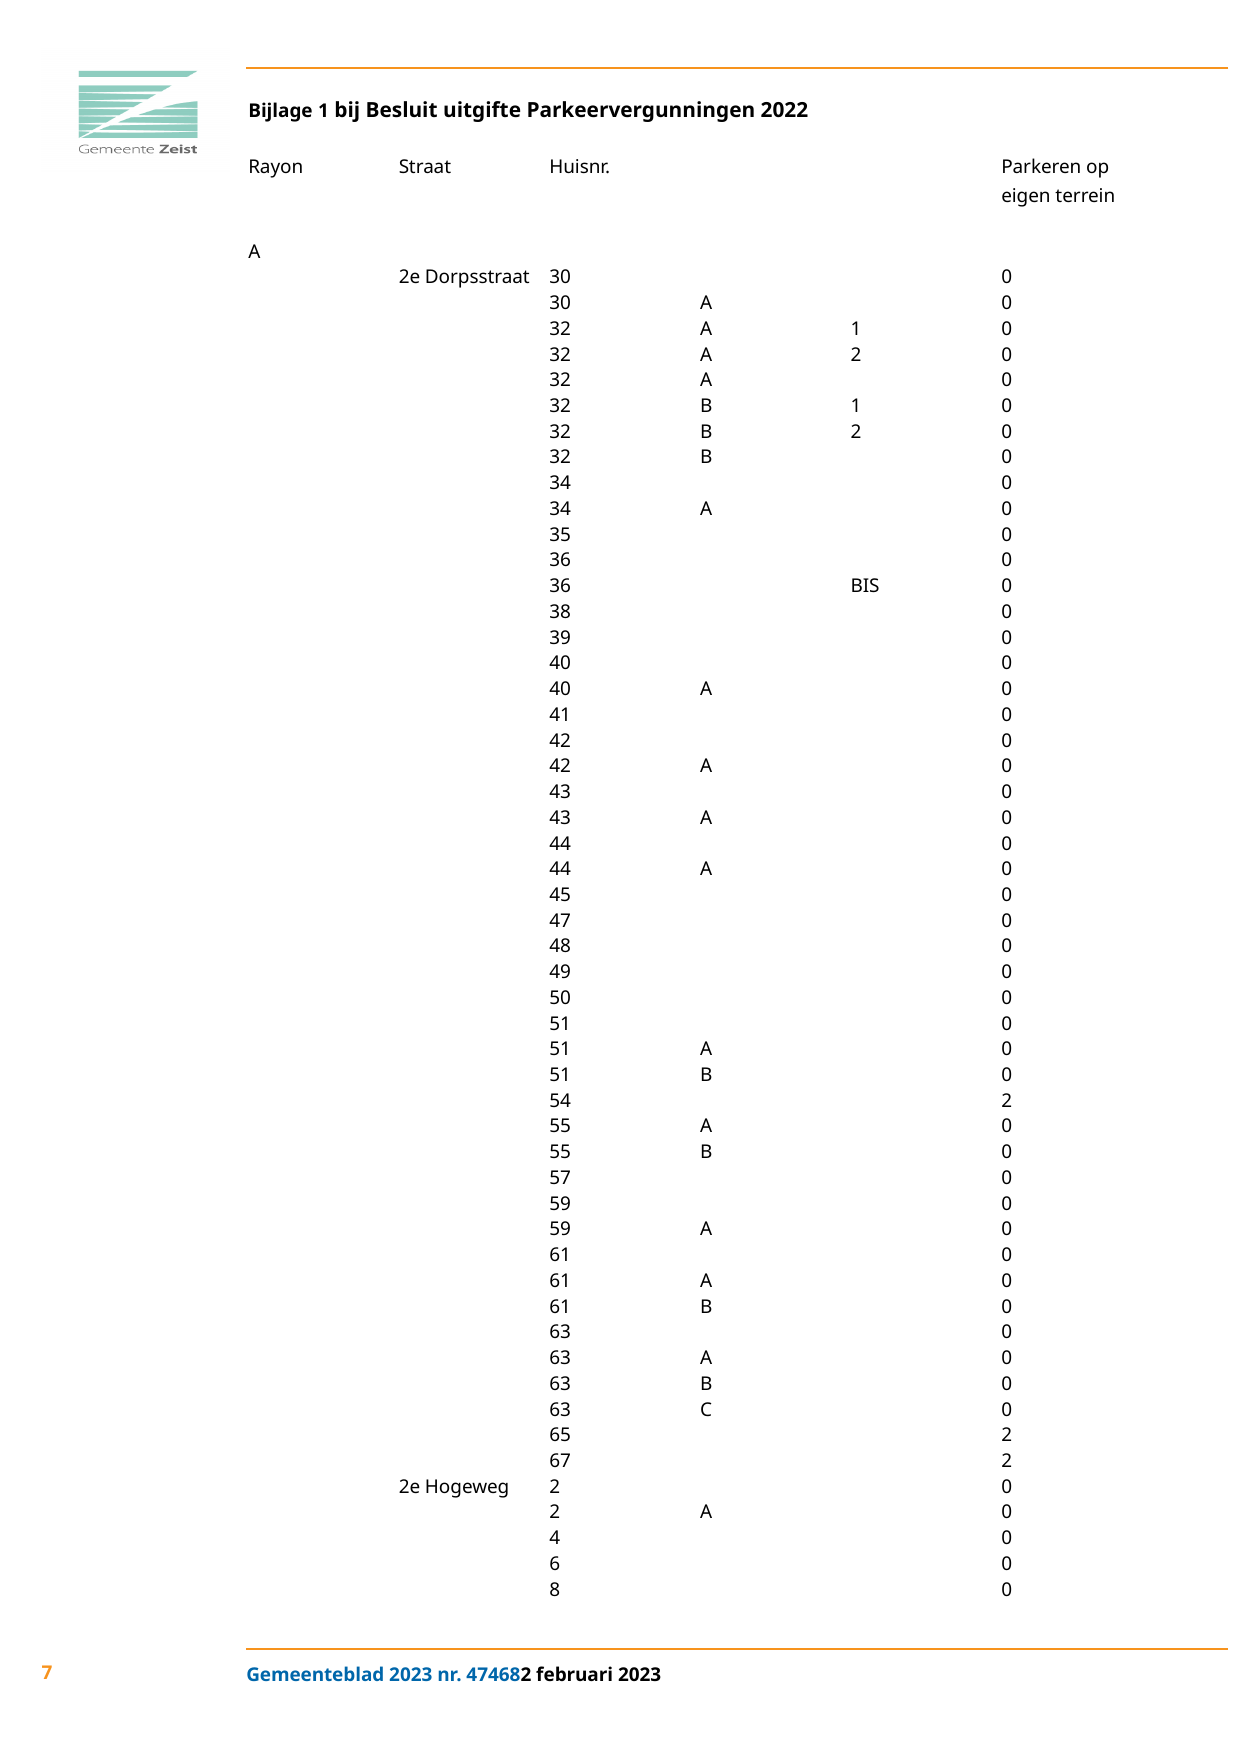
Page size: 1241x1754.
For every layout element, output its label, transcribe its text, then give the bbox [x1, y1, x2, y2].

table_cell [248, 495, 398, 521]
table_cell 0 [1001, 1216, 1152, 1241]
table_cell [248, 650, 398, 675]
table_cell [850, 1473, 1001, 1499]
table_cell [850, 701, 1001, 727]
table_cell 65 [549, 1421, 700, 1447]
table_cell B [700, 418, 850, 444]
table_cell [248, 1087, 398, 1113]
table_cell 0 [1001, 1344, 1152, 1370]
table_cell [850, 984, 1001, 1010]
table_cell 0 [1001, 521, 1152, 547]
table_cell 41 [549, 701, 700, 727]
table_cell 63 [549, 1344, 700, 1370]
table_cell 0 [1001, 1139, 1152, 1164]
table_cell [850, 1241, 1001, 1267]
table_cell 32 [549, 418, 700, 444]
table_cell [248, 1319, 398, 1344]
table_cell [850, 1499, 1001, 1524]
table_cell [248, 907, 398, 933]
table_cell [850, 1061, 1001, 1087]
table_cell [850, 907, 1001, 933]
table_cell [399, 1293, 549, 1318]
table_cell 0 [1001, 547, 1152, 572]
table_cell 0 [1001, 1241, 1152, 1267]
table_cell [399, 1370, 549, 1396]
table_cell 43 [549, 804, 700, 830]
table_cell [248, 1293, 398, 1318]
table_cell [850, 495, 1001, 521]
table_cell [399, 1139, 549, 1164]
table_cell 2 [1001, 1447, 1152, 1473]
table_cell 0 [1001, 933, 1152, 958]
table_cell [850, 1190, 1001, 1216]
table_cell 0 [1001, 1164, 1152, 1190]
table_cell [700, 264, 850, 289]
table_cell 0 [1001, 675, 1152, 701]
table_cell [248, 392, 398, 418]
table_cell [248, 1061, 398, 1087]
table_cell [700, 1447, 850, 1473]
table_cell [399, 1164, 549, 1190]
table_cell [700, 238, 850, 264]
table_cell [700, 984, 850, 1010]
table_cell [248, 1370, 398, 1396]
table_cell [399, 1190, 549, 1216]
table_cell 30 [549, 264, 700, 289]
table_cell 0 [1001, 1370, 1152, 1396]
table_cell [248, 341, 398, 367]
table_cell [850, 1550, 1001, 1576]
table_cell [399, 1396, 549, 1421]
table_cell [850, 1293, 1001, 1318]
table_cell [399, 804, 549, 830]
table_cell 63 [549, 1396, 700, 1421]
table_cell [248, 1164, 398, 1190]
table_cell [399, 984, 549, 1010]
table_cell [399, 1216, 549, 1241]
table_cell 4 [549, 1524, 700, 1550]
table_cell [850, 727, 1001, 752]
table_cell [700, 1010, 850, 1036]
table_cell [399, 470, 549, 495]
table_cell 0 [1001, 1036, 1152, 1061]
table_cell A [700, 675, 850, 701]
table_cell 0 [1001, 855, 1152, 881]
table_cell [850, 547, 1001, 572]
table_cell [850, 367, 1001, 392]
table_cell 0 [1001, 1293, 1152, 1318]
table_cell 0 [1001, 470, 1152, 495]
table_cell [399, 1421, 549, 1447]
table_cell [248, 1396, 398, 1421]
table_cell [399, 289, 549, 315]
table_cell 0 [1001, 573, 1152, 598]
table_cell B [700, 1370, 850, 1396]
table_cell [248, 470, 398, 495]
table_cell [399, 1267, 549, 1293]
table_cell 59 [549, 1190, 700, 1216]
table_cell [399, 1447, 549, 1473]
table_cell [700, 933, 850, 958]
table_cell [700, 830, 850, 855]
table_cell [399, 444, 549, 469]
table_cell 32 [549, 392, 700, 418]
table_cell 55 [549, 1113, 700, 1138]
table_cell B [700, 1139, 850, 1164]
table_cell [850, 1396, 1001, 1421]
table_cell [700, 1241, 850, 1267]
table_cell [399, 315, 549, 341]
table_cell 51 [549, 1061, 700, 1087]
table_cell 0 [1001, 392, 1152, 418]
table_cell [850, 650, 1001, 675]
picture [41, 47, 231, 172]
table_cell [850, 1267, 1001, 1293]
table_cell [700, 1576, 850, 1602]
table_cell [850, 933, 1001, 958]
table_cell [700, 1473, 850, 1499]
table_cell [700, 547, 850, 572]
table_cell [248, 1113, 398, 1138]
table_cell [248, 984, 398, 1010]
table_cell [399, 907, 549, 933]
table_cell [399, 727, 549, 752]
table_cell 0 [1001, 624, 1152, 649]
table_cell [248, 624, 398, 649]
table_cell [399, 495, 549, 521]
table_cell [399, 418, 549, 444]
table_cell 6 [549, 1550, 700, 1576]
table_cell 0 [1001, 727, 1152, 752]
table_cell 2 [850, 341, 1001, 367]
table_cell [248, 547, 398, 572]
table_cell 44 [549, 830, 700, 855]
table_cell 35 [549, 521, 700, 547]
table_cell [700, 1164, 850, 1190]
table_cell A [700, 1036, 850, 1061]
table_cell [399, 1010, 549, 1036]
table_cell [399, 573, 549, 598]
table_cell 8 [549, 1576, 700, 1602]
table_cell [700, 907, 850, 933]
table_cell 57 [549, 1164, 700, 1190]
table_cell [850, 958, 1001, 984]
table_cell 32 [549, 341, 700, 367]
table_cell 47 [549, 907, 700, 933]
table_cell [850, 1113, 1001, 1138]
table_cell 0 [1001, 778, 1152, 804]
table_cell 0 [1001, 315, 1152, 341]
table_cell [700, 1319, 850, 1344]
table_cell [248, 778, 398, 804]
table_cell 0 [1001, 907, 1152, 933]
text Bijlage 1 bij Besluit uitgifte Parkeervergunningen 2022 [248, 95, 1152, 123]
table_cell 0 [1001, 1499, 1152, 1524]
table_cell A [700, 1344, 850, 1370]
table_cell [248, 701, 398, 727]
table_cell 0 [1001, 881, 1152, 907]
table_cell [399, 1087, 549, 1113]
table_cell [850, 1010, 1001, 1036]
table_cell [700, 701, 850, 727]
table_cell 55 [549, 1139, 700, 1164]
table_cell 0 [1001, 1061, 1152, 1087]
table_cell [248, 1267, 398, 1293]
table_cell 39 [549, 624, 700, 649]
table_cell 49 [549, 958, 700, 984]
table_cell B [700, 392, 850, 418]
table_cell 0 [1001, 804, 1152, 830]
table_cell A [700, 1216, 850, 1241]
table_cell [248, 804, 398, 830]
table_cell 0 [1001, 444, 1152, 469]
table_cell [850, 1344, 1001, 1370]
table_cell [850, 624, 1001, 649]
table_cell [850, 264, 1001, 289]
table_cell 38 [549, 598, 700, 624]
table_cell [850, 855, 1001, 881]
table_cell 0 [1001, 1524, 1152, 1550]
table_cell [399, 521, 549, 547]
table_cell [399, 650, 549, 675]
table_cell 0 [1001, 418, 1152, 444]
table_cell [700, 1190, 850, 1216]
table_cell [850, 238, 1001, 264]
table_cell [248, 264, 398, 289]
table_cell 0 [1001, 650, 1152, 675]
table_cell 51 [549, 1036, 700, 1061]
table_cell 2 [1001, 1421, 1152, 1447]
table_cell [850, 444, 1001, 469]
table_cell [399, 701, 549, 727]
table_cell [850, 1421, 1001, 1447]
table_cell [248, 315, 398, 341]
table_cell [850, 1524, 1001, 1550]
table_cell A [700, 495, 850, 521]
table_cell [399, 753, 549, 778]
table_cell [399, 881, 549, 907]
table_header Rayon [248, 153, 398, 238]
table_cell 2 [1001, 1087, 1152, 1113]
table_cell 34 [549, 495, 700, 521]
table_cell 0 [1001, 1010, 1152, 1036]
table_cell [399, 1524, 549, 1550]
table_cell [399, 778, 549, 804]
table_cell 0 [1001, 984, 1152, 1010]
table_cell [248, 444, 398, 469]
table_cell [248, 753, 398, 778]
table_header Straat [399, 153, 549, 238]
table_cell 48 [549, 933, 700, 958]
table_cell [549, 238, 700, 264]
table_cell 0 [1001, 1576, 1152, 1602]
table_cell [850, 881, 1001, 907]
table_cell [399, 1319, 549, 1344]
table_cell [850, 1164, 1001, 1190]
table_cell 42 [549, 727, 700, 752]
table_cell 0 [1001, 264, 1152, 289]
table_cell [248, 1344, 398, 1370]
table_cell [248, 1473, 398, 1499]
table_cell [399, 1241, 549, 1267]
table_cell 36 [549, 547, 700, 572]
table_cell [700, 624, 850, 649]
table_cell [850, 598, 1001, 624]
table_cell 0 [1001, 958, 1152, 984]
table_cell [399, 958, 549, 984]
table_cell A [248, 238, 398, 264]
table_cell [248, 830, 398, 855]
table_cell [850, 1319, 1001, 1344]
table_cell 32 [549, 367, 700, 392]
table_cell 0 [1001, 598, 1152, 624]
table_cell [700, 881, 850, 907]
table_cell [850, 778, 1001, 804]
table_cell [399, 1344, 549, 1370]
table_cell [248, 418, 398, 444]
table_cell BIS [850, 573, 1001, 598]
table_cell [399, 238, 549, 264]
table_cell [248, 521, 398, 547]
table_cell [399, 624, 549, 649]
table_cell A [700, 315, 850, 341]
table_cell [248, 289, 398, 315]
table_cell [700, 650, 850, 675]
table_cell [248, 1447, 398, 1473]
table_cell 63 [549, 1370, 700, 1396]
table_cell [248, 598, 398, 624]
table_cell B [700, 1293, 850, 1318]
table_cell [399, 1499, 549, 1524]
table_cell [248, 881, 398, 907]
table_cell 67 [549, 1447, 700, 1473]
table_cell [399, 1061, 549, 1087]
table_cell [700, 521, 850, 547]
table_cell [700, 1550, 850, 1576]
table_cell 0 [1001, 341, 1152, 367]
table_cell 59 [549, 1216, 700, 1241]
table_cell 30 [549, 289, 700, 315]
table_cell [248, 1036, 398, 1061]
table_cell [399, 367, 549, 392]
table_cell 2 [549, 1499, 700, 1524]
table_cell A [700, 1499, 850, 1524]
table_cell 2e Dorpsstraat [399, 264, 549, 289]
table_cell [248, 933, 398, 958]
table_cell [850, 830, 1001, 855]
table_cell A [700, 1113, 850, 1138]
table_cell 2e Hogeweg [399, 1473, 549, 1499]
table_cell [248, 573, 398, 598]
table_cell 45 [549, 881, 700, 907]
table_cell 36 [549, 573, 700, 598]
table_cell 61 [549, 1267, 700, 1293]
table_cell [399, 1576, 549, 1602]
table_cell [700, 727, 850, 752]
table_cell [399, 392, 549, 418]
table_cell A [700, 804, 850, 830]
table_cell [850, 1447, 1001, 1473]
table_cell A [700, 341, 850, 367]
table_cell [248, 1241, 398, 1267]
table_cell 2 [549, 1473, 700, 1499]
table_cell 61 [549, 1293, 700, 1318]
table_cell [248, 1576, 398, 1602]
table_cell C [700, 1396, 850, 1421]
table_cell 63 [549, 1319, 700, 1344]
table_cell 50 [549, 984, 700, 1010]
table_cell A [700, 753, 850, 778]
table_cell [399, 341, 549, 367]
table_cell [700, 1524, 850, 1550]
table_cell [399, 1036, 549, 1061]
table_cell [850, 1576, 1001, 1602]
table_cell [248, 1550, 398, 1576]
table_cell 32 [549, 315, 700, 341]
table_cell 54 [549, 1087, 700, 1113]
table_cell [248, 1216, 398, 1241]
table_cell [399, 675, 549, 701]
table_cell [399, 1550, 549, 1576]
table_cell 43 [549, 778, 700, 804]
table_cell [399, 1113, 549, 1138]
table_cell 1 [850, 315, 1001, 341]
table_cell 61 [549, 1241, 700, 1267]
table_cell [248, 367, 398, 392]
table_cell [700, 958, 850, 984]
table_cell [850, 1216, 1001, 1241]
table_cell [700, 1087, 850, 1113]
table_cell [399, 830, 549, 855]
table_cell 0 [1001, 495, 1152, 521]
table_cell [399, 547, 549, 572]
table_cell [850, 289, 1001, 315]
table_cell 1 [850, 392, 1001, 418]
table_cell A [700, 289, 850, 315]
table_cell [248, 855, 398, 881]
table_cell 40 [549, 650, 700, 675]
table_cell [700, 1421, 850, 1447]
table_cell 51 [549, 1010, 700, 1036]
table_cell B [700, 444, 850, 469]
table_cell [248, 727, 398, 752]
table_cell [248, 1421, 398, 1447]
table_cell [248, 1499, 398, 1524]
table_cell 34 [549, 470, 700, 495]
table_cell [850, 521, 1001, 547]
table_cell [850, 1036, 1001, 1061]
table_header Parkeren op eigen terrein [1001, 153, 1152, 238]
table_cell [700, 598, 850, 624]
table_cell [399, 598, 549, 624]
table_cell [850, 804, 1001, 830]
table_cell [248, 675, 398, 701]
table_cell [248, 958, 398, 984]
table_cell 0 [1001, 753, 1152, 778]
table_cell [850, 470, 1001, 495]
table_cell [1001, 238, 1152, 264]
table_cell 0 [1001, 830, 1152, 855]
table_cell 2 [850, 418, 1001, 444]
table_cell 0 [1001, 1113, 1152, 1138]
table_cell 0 [1001, 1319, 1152, 1344]
table_header Huisnr. [549, 153, 1001, 238]
table_cell A [700, 1267, 850, 1293]
table_cell 0 [1001, 367, 1152, 392]
table_cell A [700, 367, 850, 392]
table_cell A [700, 855, 850, 881]
table_cell 0 [1001, 1396, 1152, 1421]
table_cell [248, 1010, 398, 1036]
table_cell 0 [1001, 1550, 1152, 1576]
table_cell 40 [549, 675, 700, 701]
table_cell [700, 470, 850, 495]
table_cell [399, 933, 549, 958]
table_cell [850, 675, 1001, 701]
table_cell 44 [549, 855, 700, 881]
table_cell 0 [1001, 701, 1152, 727]
table_cell 0 [1001, 1473, 1152, 1499]
table_cell [700, 778, 850, 804]
table_cell [850, 753, 1001, 778]
table_cell B [700, 1061, 850, 1087]
table_cell [700, 573, 850, 598]
table_cell [248, 1524, 398, 1550]
table_cell [248, 1139, 398, 1164]
table_cell 0 [1001, 1267, 1152, 1293]
table_cell [248, 1190, 398, 1216]
table_cell 0 [1001, 1190, 1152, 1216]
table_cell [850, 1370, 1001, 1396]
table_cell [850, 1139, 1001, 1164]
table_cell 0 [1001, 289, 1152, 315]
table_cell [850, 1087, 1001, 1113]
table_cell [399, 855, 549, 881]
table_cell 32 [549, 444, 700, 469]
table_cell 42 [549, 753, 700, 778]
